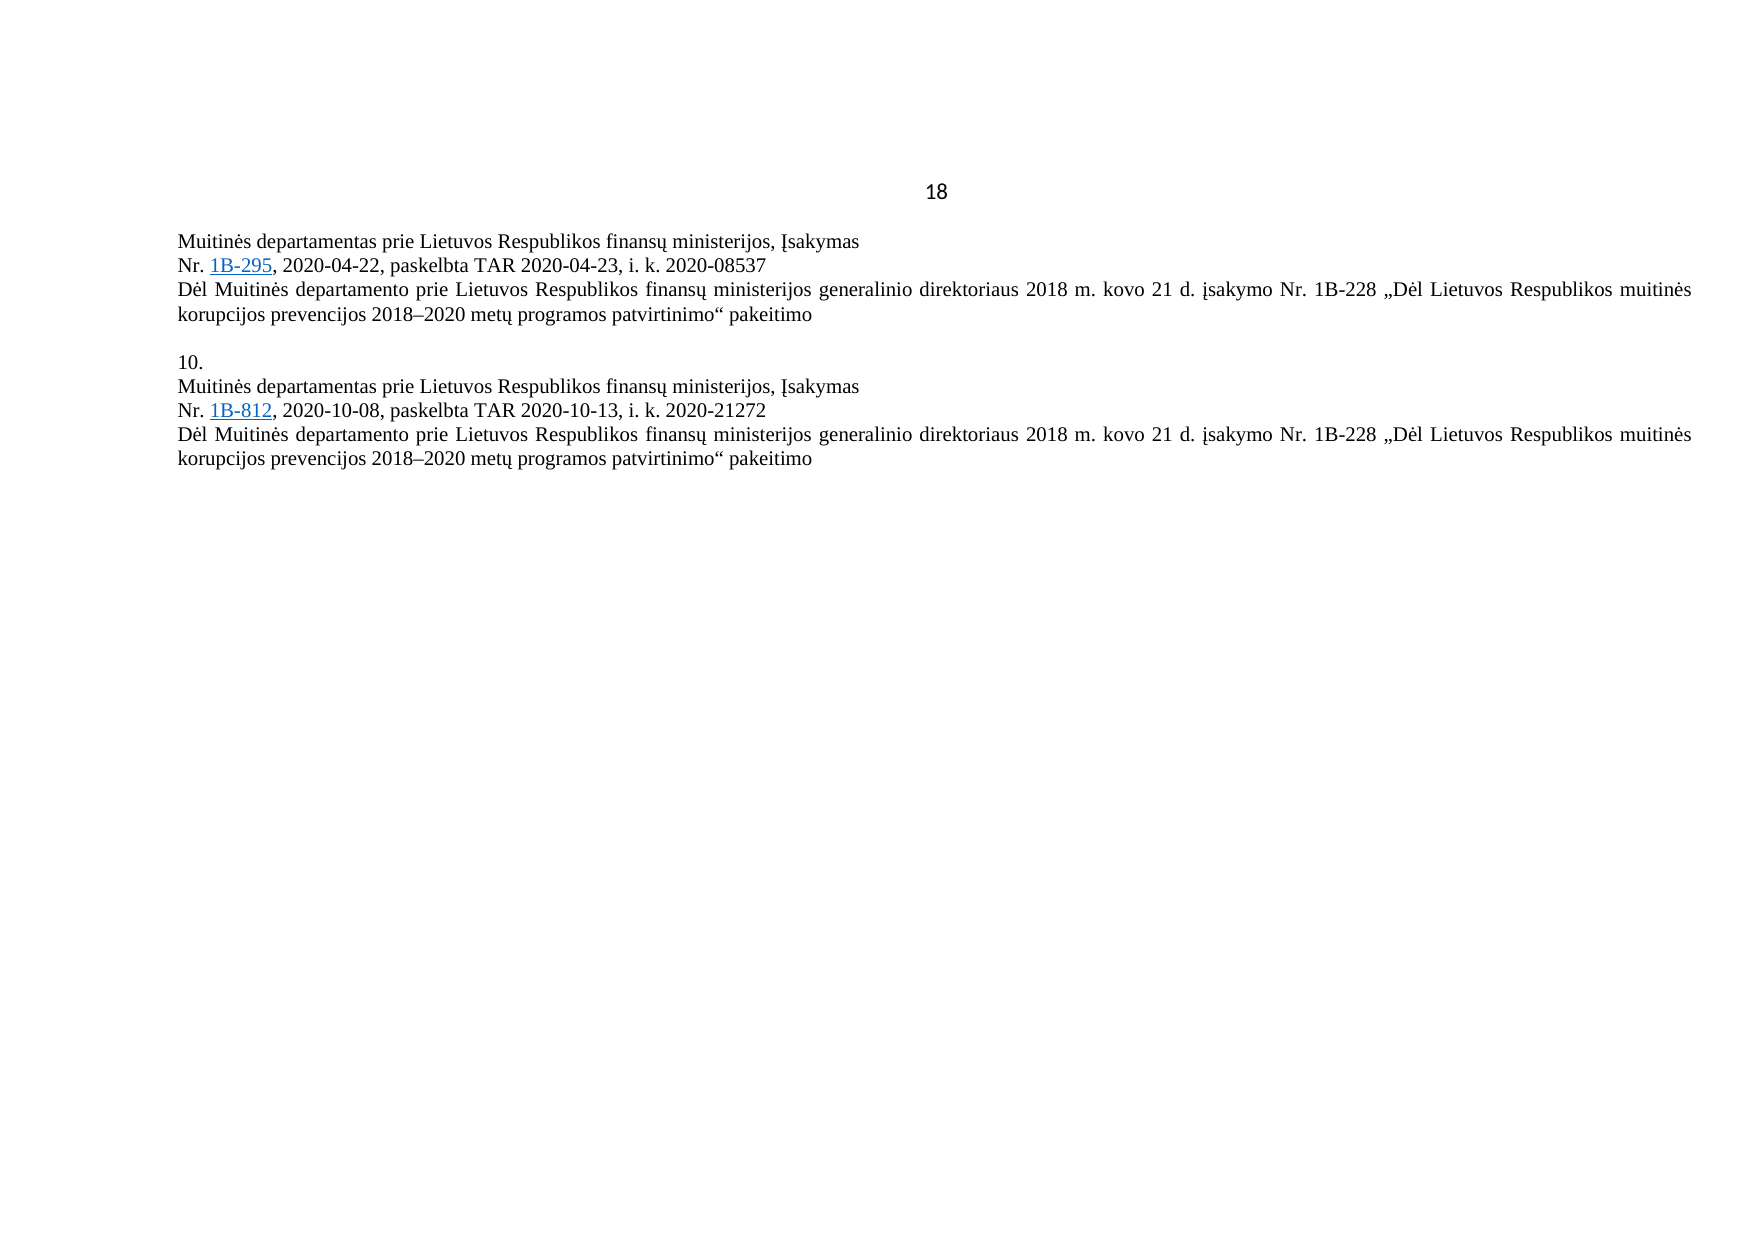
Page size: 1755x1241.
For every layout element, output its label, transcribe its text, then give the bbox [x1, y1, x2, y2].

text Dėl Muitinės departamento prie Lietuvos Respublikos finansų ministerijos generalinio direktoriaus 2018 m. kovo 21 d. įsakymo Nr. 1B-228 „Dėl Lietuvos Respublikos muitinės korupcijos prevencijos 2018–2020 metų programos patvirtinimo“ pakeitimo [177, 277, 1695, 326]
text Nr. 1B-812, 2020-10-08, paskelbta TAR 2020-10-13, i. k. 2020-21272 [177, 398, 1695, 422]
text 10. [177, 349, 1695, 374]
text Muitinės departamentas prie Lietuvos Respublikos finansų ministerijos, Įsakymas [177, 229, 1695, 253]
text Dėl Muitinės departamento prie Lietuvos Respublikos finansų ministerijos generalinio direktoriaus 2018 m. kovo 21 d. įsakymo Nr. 1B-228 „Dėl Lietuvos Respublikos muitinės korupcijos prevencijos 2018–2020 metų programos patvirtinimo“ pakeitimo [177, 422, 1695, 470]
text Nr. 1B-295, 2020-04-22, paskelbta TAR 2020-04-23, i. k. 2020-08537 [177, 253, 1695, 277]
text Muitinės departamentas prie Lietuvos Respublikos finansų ministerijos, Įsakymas [177, 374, 1695, 398]
